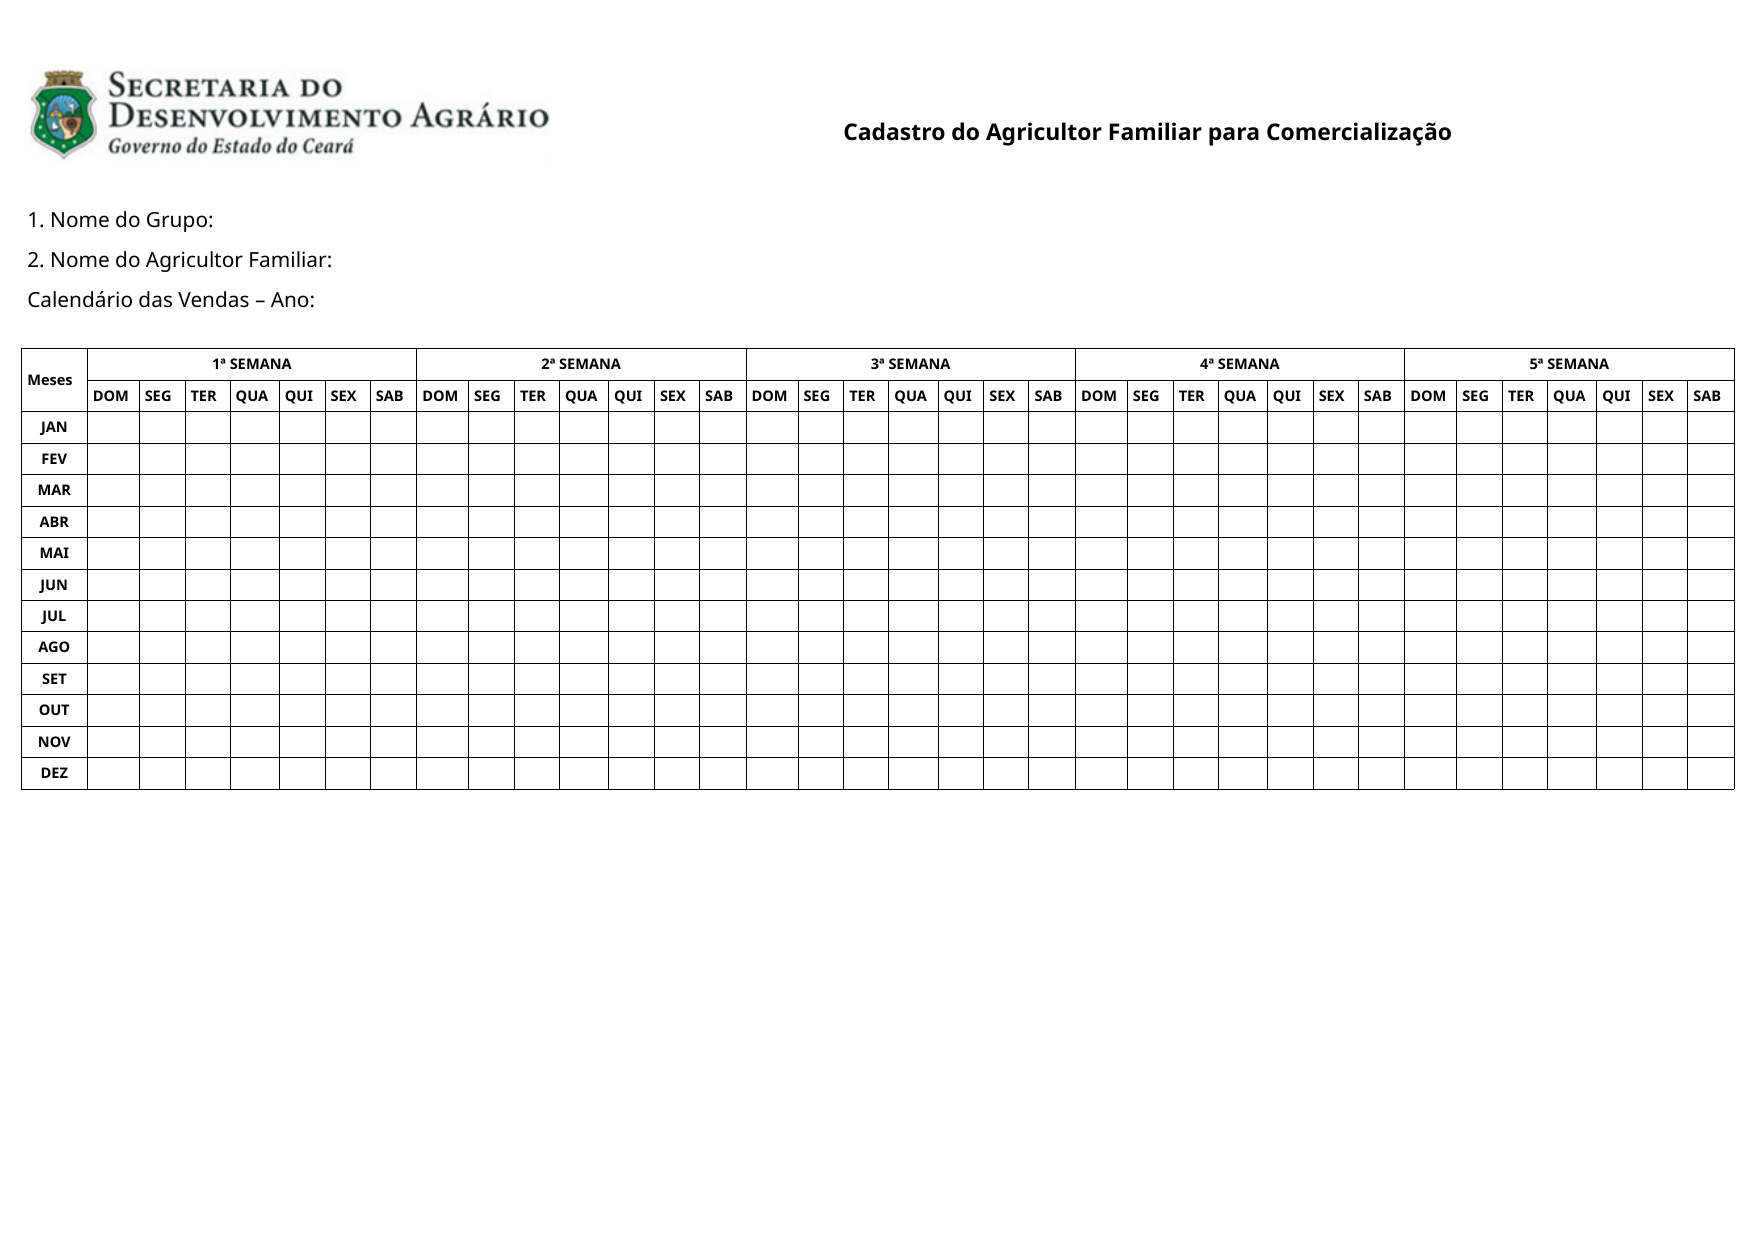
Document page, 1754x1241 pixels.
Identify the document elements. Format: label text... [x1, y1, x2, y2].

table_cell [371, 570, 416, 600]
table_cell [1359, 758, 1404, 789]
table_cell JUN [22, 570, 87, 600]
table_cell [1268, 507, 1313, 537]
table_cell DOM [747, 381, 798, 411]
table_cell [747, 695, 798, 726]
table_cell [1643, 538, 1687, 568]
table_cell [231, 727, 279, 757]
table_cell [1359, 664, 1404, 694]
table_cell [417, 632, 468, 663]
table_cell [939, 444, 983, 474]
table_cell [984, 475, 1028, 506]
table_cell [1457, 664, 1502, 694]
table_cell [1405, 601, 1456, 631]
table_cell [1643, 695, 1687, 726]
table_cell [655, 444, 699, 474]
table_cell [609, 601, 654, 631]
table_cell [1503, 570, 1547, 600]
table_cell [984, 601, 1028, 631]
table_cell [1174, 412, 1218, 443]
table_cell [1503, 538, 1547, 568]
table_cell [844, 601, 888, 631]
table_cell [939, 664, 983, 694]
table_cell [1359, 695, 1404, 726]
table_cell [1128, 570, 1173, 600]
table_cell [515, 758, 559, 789]
table_cell [1643, 507, 1687, 537]
table_cell QUA [1219, 381, 1267, 411]
table_cell [1219, 758, 1267, 789]
table_cell [140, 664, 185, 694]
table_cell [231, 412, 279, 443]
table_cell [609, 664, 654, 694]
table_cell [1268, 727, 1313, 757]
table_cell SET [22, 664, 87, 694]
table_cell Calendário das Vendas – Ano: [21, 280, 1740, 319]
table_cell [1457, 444, 1502, 474]
table_cell [747, 727, 798, 757]
table_cell 2. Nome do Agricultor Familiar: [21, 240, 1740, 279]
table_cell [280, 444, 325, 474]
table_cell TER [1503, 381, 1547, 411]
table_cell [326, 664, 370, 694]
table_cell [939, 601, 983, 631]
table_cell [88, 475, 139, 506]
table_cell [889, 507, 938, 537]
table_cell [1174, 538, 1218, 568]
table_cell [1405, 570, 1456, 600]
table_cell [280, 538, 325, 568]
table_cell QUA [560, 381, 608, 411]
table_cell [140, 727, 185, 757]
table_cell [186, 758, 230, 789]
table_cell [609, 632, 654, 663]
table_cell [280, 632, 325, 663]
table_cell [1029, 538, 1075, 568]
table_cell [1688, 475, 1734, 506]
table_cell [1076, 664, 1127, 694]
table_cell [1314, 632, 1358, 663]
table_cell [1268, 412, 1313, 443]
table_cell [1457, 695, 1502, 726]
table_cell [326, 695, 370, 726]
table_cell [1503, 412, 1547, 443]
table_cell [889, 444, 938, 474]
table_cell [140, 444, 185, 474]
table_cell [1076, 570, 1127, 600]
table_cell [1029, 475, 1075, 506]
table_cell [1314, 570, 1358, 600]
table_cell [1405, 507, 1456, 537]
table_cell [1359, 444, 1404, 474]
table_cell [371, 507, 416, 537]
table_cell [1643, 727, 1687, 757]
table_cell [1457, 632, 1502, 663]
table_cell [1029, 632, 1075, 663]
table_cell [469, 507, 514, 537]
table_cell [371, 664, 416, 694]
table_cell [889, 695, 938, 726]
table_cell SEG [799, 381, 843, 411]
table_cell [560, 475, 608, 506]
table_cell [700, 412, 746, 443]
table_cell [1128, 758, 1173, 789]
table_cell MAI [22, 538, 87, 568]
table_cell [1688, 570, 1734, 600]
table_cell [1076, 758, 1127, 789]
table_cell [1029, 727, 1075, 757]
table_cell [88, 601, 139, 631]
table_cell [844, 664, 888, 694]
table_cell [231, 475, 279, 506]
table_cell [1128, 475, 1173, 506]
table_cell [1174, 632, 1218, 663]
table_cell [844, 475, 888, 506]
table_cell [1405, 538, 1456, 568]
table_cell [1643, 475, 1687, 506]
table_cell [747, 570, 798, 600]
table_cell [1597, 758, 1642, 789]
table_cell TER [515, 381, 559, 411]
table_cell [371, 601, 416, 631]
table_cell [1219, 412, 1267, 443]
table_cell [560, 444, 608, 474]
table_cell [1314, 444, 1358, 474]
table_cell [515, 695, 559, 726]
table_cell [1548, 570, 1596, 600]
table_header 4ª SEMANA [1076, 349, 1404, 380]
table_cell [560, 664, 608, 694]
table_cell [186, 695, 230, 726]
table_cell [700, 664, 746, 694]
table_cell [560, 632, 608, 663]
table_cell [799, 664, 843, 694]
table_cell [1314, 601, 1358, 631]
table_cell [1219, 695, 1267, 726]
table_cell [939, 570, 983, 600]
table_cell [417, 538, 468, 568]
table_cell [1359, 475, 1404, 506]
table_cell [609, 507, 654, 537]
table_cell [1128, 444, 1173, 474]
table_cell JUL [22, 601, 87, 631]
table_cell OUT [22, 695, 87, 726]
table_cell [560, 695, 608, 726]
table_cell [417, 664, 468, 694]
table_cell [655, 570, 699, 600]
table_cell [231, 570, 279, 600]
table_header 5ª SEMANA [1405, 349, 1734, 380]
table_cell [1076, 444, 1127, 474]
table_cell [1503, 632, 1547, 663]
table_cell [560, 412, 608, 443]
table_cell [1268, 695, 1313, 726]
table_cell [140, 538, 185, 568]
table_cell [799, 570, 843, 600]
table_cell [1076, 727, 1127, 757]
table_header 3ª SEMANA [747, 349, 1075, 380]
table_cell [889, 570, 938, 600]
table_cell [1268, 632, 1313, 663]
table_cell [609, 727, 654, 757]
table_cell [984, 695, 1028, 726]
table_cell 1. Nome do Grupo: [21, 200, 1740, 240]
table_cell [889, 758, 938, 789]
table_cell [326, 601, 370, 631]
table_cell DOM [1076, 381, 1127, 411]
table_cell [1597, 570, 1642, 600]
table_cell [1128, 507, 1173, 537]
table_cell [1128, 664, 1173, 694]
table_cell [889, 632, 938, 663]
table_cell [1597, 664, 1642, 694]
table_cell [1688, 758, 1734, 789]
table_cell [984, 538, 1028, 568]
table_cell [186, 412, 230, 443]
table_cell [515, 601, 559, 631]
table_cell [1029, 412, 1075, 443]
table_cell [417, 444, 468, 474]
table_cell [747, 632, 798, 663]
table_cell [1597, 727, 1642, 757]
table_cell [1076, 475, 1127, 506]
table_cell QUA [889, 381, 938, 411]
table_cell [88, 758, 139, 789]
table_header 1ª SEMANA [88, 349, 416, 380]
table_cell [1076, 507, 1127, 537]
table_cell [1174, 601, 1218, 631]
table_cell [799, 412, 843, 443]
table_cell SAB [1688, 381, 1734, 411]
table_cell [889, 412, 938, 443]
table_cell [1643, 601, 1687, 631]
table_cell [469, 758, 514, 789]
table_cell [1597, 507, 1642, 537]
table_cell [889, 727, 938, 757]
table_cell [1643, 444, 1687, 474]
table_cell [1405, 664, 1456, 694]
table_cell [1405, 475, 1456, 506]
table_cell [1503, 507, 1547, 537]
table_cell [1548, 412, 1596, 443]
table_cell [700, 507, 746, 537]
table_cell [88, 727, 139, 757]
table_cell [1128, 727, 1173, 757]
table_cell [844, 538, 888, 568]
table_cell [326, 444, 370, 474]
table_cell [1219, 664, 1267, 694]
table_cell [1174, 664, 1218, 694]
table_cell [88, 412, 139, 443]
table_cell [371, 475, 416, 506]
table_cell DEZ [22, 758, 87, 789]
table_cell [1405, 632, 1456, 663]
table_cell [326, 475, 370, 506]
table_cell QUI [1268, 381, 1313, 411]
table_cell [1076, 412, 1127, 443]
table_cell [515, 727, 559, 757]
table_cell [1688, 601, 1734, 631]
table_cell SEG [140, 381, 185, 411]
table_cell [140, 507, 185, 537]
table_cell [1174, 507, 1218, 537]
table_cell [231, 664, 279, 694]
table_cell [1076, 538, 1127, 568]
table_cell [515, 664, 559, 694]
table_cell [186, 444, 230, 474]
table_cell [140, 570, 185, 600]
table_cell [1597, 695, 1642, 726]
table_cell [1268, 538, 1313, 568]
table_cell [655, 664, 699, 694]
table_cell [747, 664, 798, 694]
table_cell [1029, 444, 1075, 474]
table_cell [939, 632, 983, 663]
picture [26, 69, 551, 163]
table_cell [186, 507, 230, 537]
table_cell [1268, 758, 1313, 789]
table_cell [939, 695, 983, 726]
table_cell [799, 695, 843, 726]
table_cell [515, 570, 559, 600]
table_cell [984, 444, 1028, 474]
table_cell [799, 601, 843, 631]
table_cell [1359, 601, 1404, 631]
table_cell [700, 695, 746, 726]
table_cell [231, 632, 279, 663]
table_cell [515, 444, 559, 474]
table_cell [1314, 758, 1358, 789]
table_cell [469, 695, 514, 726]
table_cell [280, 695, 325, 726]
table_cell [88, 664, 139, 694]
table_cell [844, 444, 888, 474]
table_cell [186, 727, 230, 757]
table_cell [799, 632, 843, 663]
table_cell [700, 444, 746, 474]
table_cell [1597, 538, 1642, 568]
table_cell [984, 632, 1028, 663]
table_cell [700, 538, 746, 568]
table_cell [1219, 507, 1267, 537]
table_cell [609, 758, 654, 789]
table_cell [655, 412, 699, 443]
table_cell [231, 601, 279, 631]
table_cell [560, 507, 608, 537]
table_cell DOM [417, 381, 468, 411]
table_cell [515, 507, 559, 537]
table_cell [984, 570, 1028, 600]
table_cell [326, 412, 370, 443]
table_cell [939, 412, 983, 443]
table_cell [939, 507, 983, 537]
table_cell [231, 444, 279, 474]
table_cell [939, 758, 983, 789]
table_cell [88, 538, 139, 568]
table_cell [844, 727, 888, 757]
table_cell [280, 664, 325, 694]
table_cell [1268, 475, 1313, 506]
table_cell [889, 538, 938, 568]
table_cell [1359, 538, 1404, 568]
table_cell [326, 758, 370, 789]
table_cell SEX [655, 381, 699, 411]
table_cell [844, 758, 888, 789]
table_cell [560, 758, 608, 789]
table_cell [1548, 475, 1596, 506]
table_cell SEX [1643, 381, 1687, 411]
table_cell [700, 727, 746, 757]
table_cell [140, 475, 185, 506]
table_cell [186, 664, 230, 694]
table_cell [984, 727, 1028, 757]
table_cell [984, 412, 1028, 443]
table_cell [1405, 758, 1456, 789]
table_cell [469, 412, 514, 443]
table_cell [417, 601, 468, 631]
table_cell [1314, 695, 1358, 726]
table_cell [889, 664, 938, 694]
table_cell [326, 632, 370, 663]
table_cell [371, 727, 416, 757]
table_cell [560, 570, 608, 600]
table_cell [1359, 507, 1404, 537]
table_header Cadastro do Agricultor Familiar para Comercialização [556, 64, 1740, 200]
table_cell [1597, 632, 1642, 663]
table_cell [1643, 632, 1687, 663]
table_cell [939, 538, 983, 568]
table_cell [469, 538, 514, 568]
table_cell [700, 632, 746, 663]
table_cell QUI [280, 381, 325, 411]
table_cell [140, 412, 185, 443]
table_cell [280, 758, 325, 789]
table_cell [231, 695, 279, 726]
table_header Meses [22, 349, 87, 411]
table_cell [1076, 601, 1127, 631]
table_cell [326, 507, 370, 537]
table_cell [1688, 444, 1734, 474]
table_cell [88, 632, 139, 663]
table_cell [1503, 475, 1547, 506]
table_cell [1548, 695, 1596, 726]
table_cell [326, 538, 370, 568]
table_cell [655, 601, 699, 631]
table_cell [609, 475, 654, 506]
table_cell [1457, 412, 1502, 443]
table_cell [1219, 538, 1267, 568]
table_cell [609, 444, 654, 474]
table_cell [1688, 664, 1734, 694]
table_cell [609, 570, 654, 600]
table_cell FEV [22, 444, 87, 474]
table_cell [939, 727, 983, 757]
table_cell [1548, 601, 1596, 631]
table_cell [1503, 758, 1547, 789]
table_cell [280, 507, 325, 537]
table_cell [231, 538, 279, 568]
table_cell [655, 475, 699, 506]
table_cell [1597, 412, 1642, 443]
table_cell SEX [984, 381, 1028, 411]
table_cell [700, 601, 746, 631]
table_cell [280, 475, 325, 506]
table_cell DOM [88, 381, 139, 411]
table_cell JAN [22, 412, 87, 443]
table_cell [371, 758, 416, 789]
table_cell [1128, 695, 1173, 726]
table_cell [1597, 475, 1642, 506]
table_cell [889, 475, 938, 506]
table_cell [1314, 727, 1358, 757]
table_cell [469, 632, 514, 663]
table_cell [655, 507, 699, 537]
table_cell [326, 570, 370, 600]
table_cell [469, 727, 514, 757]
table_cell [655, 632, 699, 663]
table_cell [747, 412, 798, 443]
table_cell [747, 538, 798, 568]
table_cell SAB [1029, 381, 1075, 411]
table_cell [844, 695, 888, 726]
table_cell [1219, 632, 1267, 663]
table_cell [1405, 727, 1456, 757]
table_cell [1548, 538, 1596, 568]
table_cell [844, 570, 888, 600]
table_cell [1219, 727, 1267, 757]
table_cell [417, 412, 468, 443]
table_cell [1219, 601, 1267, 631]
table_cell [1029, 695, 1075, 726]
table_cell [280, 727, 325, 757]
table_cell [1457, 570, 1502, 600]
table_cell [1174, 444, 1218, 474]
table_cell [280, 601, 325, 631]
table_cell [88, 695, 139, 726]
table_cell [280, 412, 325, 443]
table_cell [1174, 570, 1218, 600]
table_cell [371, 632, 416, 663]
table_cell [1548, 758, 1596, 789]
table_cell [1503, 601, 1547, 631]
table_cell [371, 412, 416, 443]
table_cell [1219, 570, 1267, 600]
table_cell [371, 538, 416, 568]
table_cell [1688, 727, 1734, 757]
table_cell [1457, 507, 1502, 537]
table_cell [560, 601, 608, 631]
table_cell [1548, 664, 1596, 694]
table_cell QUI [939, 381, 983, 411]
table_cell [799, 475, 843, 506]
table_cell [889, 601, 938, 631]
table_cell [1029, 507, 1075, 537]
table_cell [417, 507, 468, 537]
table_cell [844, 632, 888, 663]
table_cell [469, 475, 514, 506]
table_cell [1688, 507, 1734, 537]
table_cell TER [186, 381, 230, 411]
table_cell [469, 444, 514, 474]
table_cell TER [1174, 381, 1218, 411]
table_cell [1314, 538, 1358, 568]
table_cell [469, 570, 514, 600]
table_cell [1503, 727, 1547, 757]
table_cell [515, 538, 559, 568]
table_cell [417, 727, 468, 757]
table_cell [747, 507, 798, 537]
table_cell [140, 601, 185, 631]
table_cell [186, 475, 230, 506]
table_cell [1359, 412, 1404, 443]
table_cell SEG [469, 381, 514, 411]
table_cell [1503, 664, 1547, 694]
table_cell [1219, 475, 1267, 506]
table_cell [326, 727, 370, 757]
table_cell [844, 412, 888, 443]
table_cell [1597, 601, 1642, 631]
table_cell [186, 601, 230, 631]
table_cell [1128, 601, 1173, 631]
table_cell [747, 475, 798, 506]
table_cell [417, 475, 468, 506]
table_cell [984, 758, 1028, 789]
table_cell [469, 601, 514, 631]
table_cell [700, 570, 746, 600]
table_cell [1029, 664, 1075, 694]
table_cell [560, 538, 608, 568]
table_cell [799, 758, 843, 789]
table_cell [1359, 632, 1404, 663]
table_cell [655, 538, 699, 568]
table_cell [1268, 664, 1313, 694]
table_cell [1174, 758, 1218, 789]
table_cell [1548, 507, 1596, 537]
table_cell [1503, 695, 1547, 726]
table_cell [984, 507, 1028, 537]
table_cell [799, 507, 843, 537]
table_cell [1029, 758, 1075, 789]
table_cell [1314, 412, 1358, 443]
table_cell [655, 695, 699, 726]
table_cell [515, 632, 559, 663]
table_cell [1128, 412, 1173, 443]
table_cell [140, 758, 185, 789]
table_cell QUI [1597, 381, 1642, 411]
table_cell [1643, 570, 1687, 600]
table_cell [1643, 664, 1687, 694]
table_cell [1076, 632, 1127, 663]
table_cell [1405, 695, 1456, 726]
table_cell [1548, 444, 1596, 474]
table_cell SEX [326, 381, 370, 411]
table_cell [186, 570, 230, 600]
table_cell [371, 695, 416, 726]
table_cell [371, 444, 416, 474]
table_cell [560, 727, 608, 757]
table_cell SEX [1314, 381, 1358, 411]
table_cell [515, 412, 559, 443]
table_cell [1174, 727, 1218, 757]
table_cell [1597, 444, 1642, 474]
table_cell [1688, 632, 1734, 663]
table_cell [186, 538, 230, 568]
table_cell ABR [22, 507, 87, 537]
table_cell [1029, 570, 1075, 600]
table_cell [1457, 758, 1502, 789]
table_cell [1268, 444, 1313, 474]
table_header [21, 64, 556, 200]
table_cell [747, 758, 798, 789]
table_cell [1688, 538, 1734, 568]
table_cell SAB [371, 381, 416, 411]
table_cell [1643, 412, 1687, 443]
table_cell [1029, 601, 1075, 631]
table_cell [1457, 727, 1502, 757]
table_cell [1405, 412, 1456, 443]
table_cell [1643, 758, 1687, 789]
table_cell [417, 695, 468, 726]
table_cell SEG [1457, 381, 1502, 411]
table_cell [417, 758, 468, 789]
table_cell [655, 727, 699, 757]
table_cell [844, 507, 888, 537]
table_cell [609, 412, 654, 443]
table_cell [1457, 601, 1502, 631]
table_cell [1359, 570, 1404, 600]
table_cell [1405, 444, 1456, 474]
table_header 2ª SEMANA [417, 349, 746, 380]
table_cell [1688, 695, 1734, 726]
table_cell [799, 444, 843, 474]
table_cell [747, 444, 798, 474]
table_cell SAB [700, 381, 746, 411]
table_cell [1457, 475, 1502, 506]
table_cell [469, 664, 514, 694]
table_cell [1688, 412, 1734, 443]
table_cell SEG [1128, 381, 1173, 411]
table_cell [1314, 664, 1358, 694]
table_cell QUA [231, 381, 279, 411]
table_cell DOM [1405, 381, 1456, 411]
table_cell [700, 475, 746, 506]
table_cell [1548, 727, 1596, 757]
table_cell [655, 758, 699, 789]
table_cell [1503, 444, 1547, 474]
table_cell [799, 538, 843, 568]
table_cell [700, 758, 746, 789]
table_cell NOV [22, 727, 87, 757]
table_cell [88, 507, 139, 537]
table_cell [88, 570, 139, 600]
table_cell [1268, 570, 1313, 600]
table_cell [1314, 475, 1358, 506]
table_cell [88, 444, 139, 474]
table_cell [231, 507, 279, 537]
table_cell [1128, 632, 1173, 663]
table_cell SAB [1359, 381, 1404, 411]
table_cell [417, 570, 468, 600]
table_cell [1359, 727, 1404, 757]
table_cell [186, 632, 230, 663]
table_cell [1548, 632, 1596, 663]
table_cell [140, 632, 185, 663]
table_cell [280, 570, 325, 600]
table_cell [609, 538, 654, 568]
table_cell AGO [22, 632, 87, 663]
table_cell QUA [1548, 381, 1596, 411]
table_cell [1268, 601, 1313, 631]
table_cell [939, 475, 983, 506]
table_cell [1174, 475, 1218, 506]
table_cell [747, 601, 798, 631]
table_cell [799, 727, 843, 757]
table_cell TER [844, 381, 888, 411]
table_cell MAR [22, 475, 87, 506]
table_cell [1457, 538, 1502, 568]
table_cell [515, 475, 559, 506]
table_cell [231, 758, 279, 789]
table_cell [1314, 507, 1358, 537]
table_cell [1076, 695, 1127, 726]
table_cell [609, 695, 654, 726]
table_cell [140, 695, 185, 726]
table_cell [1174, 695, 1218, 726]
table_cell [1219, 444, 1267, 474]
table_cell QUI [609, 381, 654, 411]
table_cell [984, 664, 1028, 694]
table_cell [1128, 538, 1173, 568]
